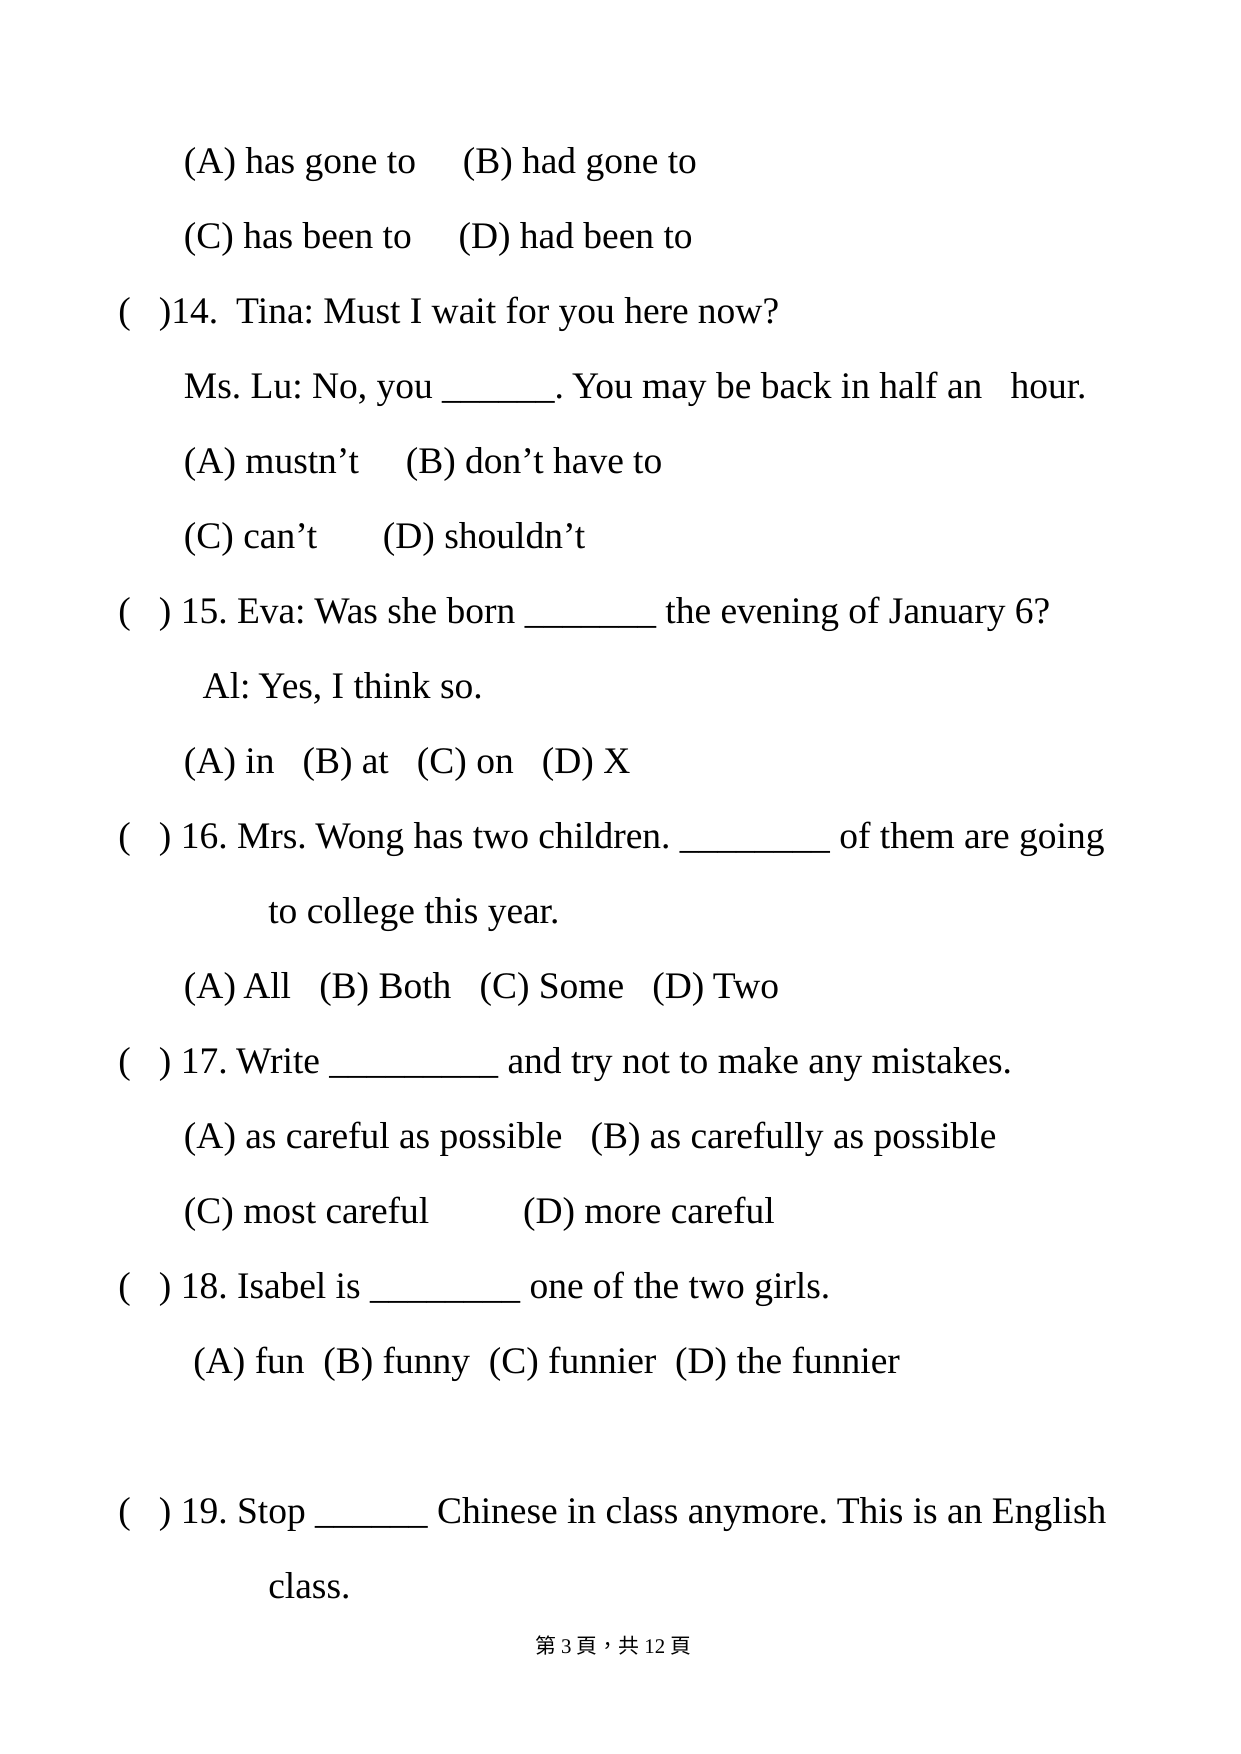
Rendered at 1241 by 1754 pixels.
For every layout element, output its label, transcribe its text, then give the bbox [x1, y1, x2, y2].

text ( ) 15. Eva: Was she born _______ the evening of January 6? [118, 574, 1122, 649]
text (A) All (B) Both (C) Some (D) Two [118, 949, 1122, 1024]
text (A) fun (B) funny (C) funnier (D) the funnier [118, 1324, 1122, 1399]
text (A) as careful as possible (B) as carefully as possible [118, 1099, 1122, 1174]
text (A) in (B) at (C) on (D) X [118, 724, 1122, 799]
text ( ) 19. Stop ______ Chinese in class anymore. This is an English class. [118, 1474, 1122, 1624]
text (A) has gone to (B) had gone to [118, 124, 1122, 199]
text ( )14. Tina: Must I wait for you here now? [118, 274, 1122, 349]
text (A) mustn’t (B) don’t have to [118, 424, 1122, 499]
text (C) has been to (D) had been to [118, 199, 1122, 274]
text Ms. Lu: No, you ______. You may be back in half an hour. [118, 349, 1122, 424]
text (C) most careful (D) more careful [118, 1174, 1122, 1249]
text ( ) 18. Isabel is ________ one of the two girls. [118, 1249, 1122, 1324]
text ( ) 17. Write _________ and try not to make any mistakes. [118, 1024, 1122, 1099]
text (C) can’t (D) shouldn’t [118, 499, 1122, 574]
text ( ) 16. Mrs. Wong has two children. ________ of them are going to college this year. [118, 799, 1122, 949]
text Al: Yes, I think so. [118, 649, 1122, 724]
